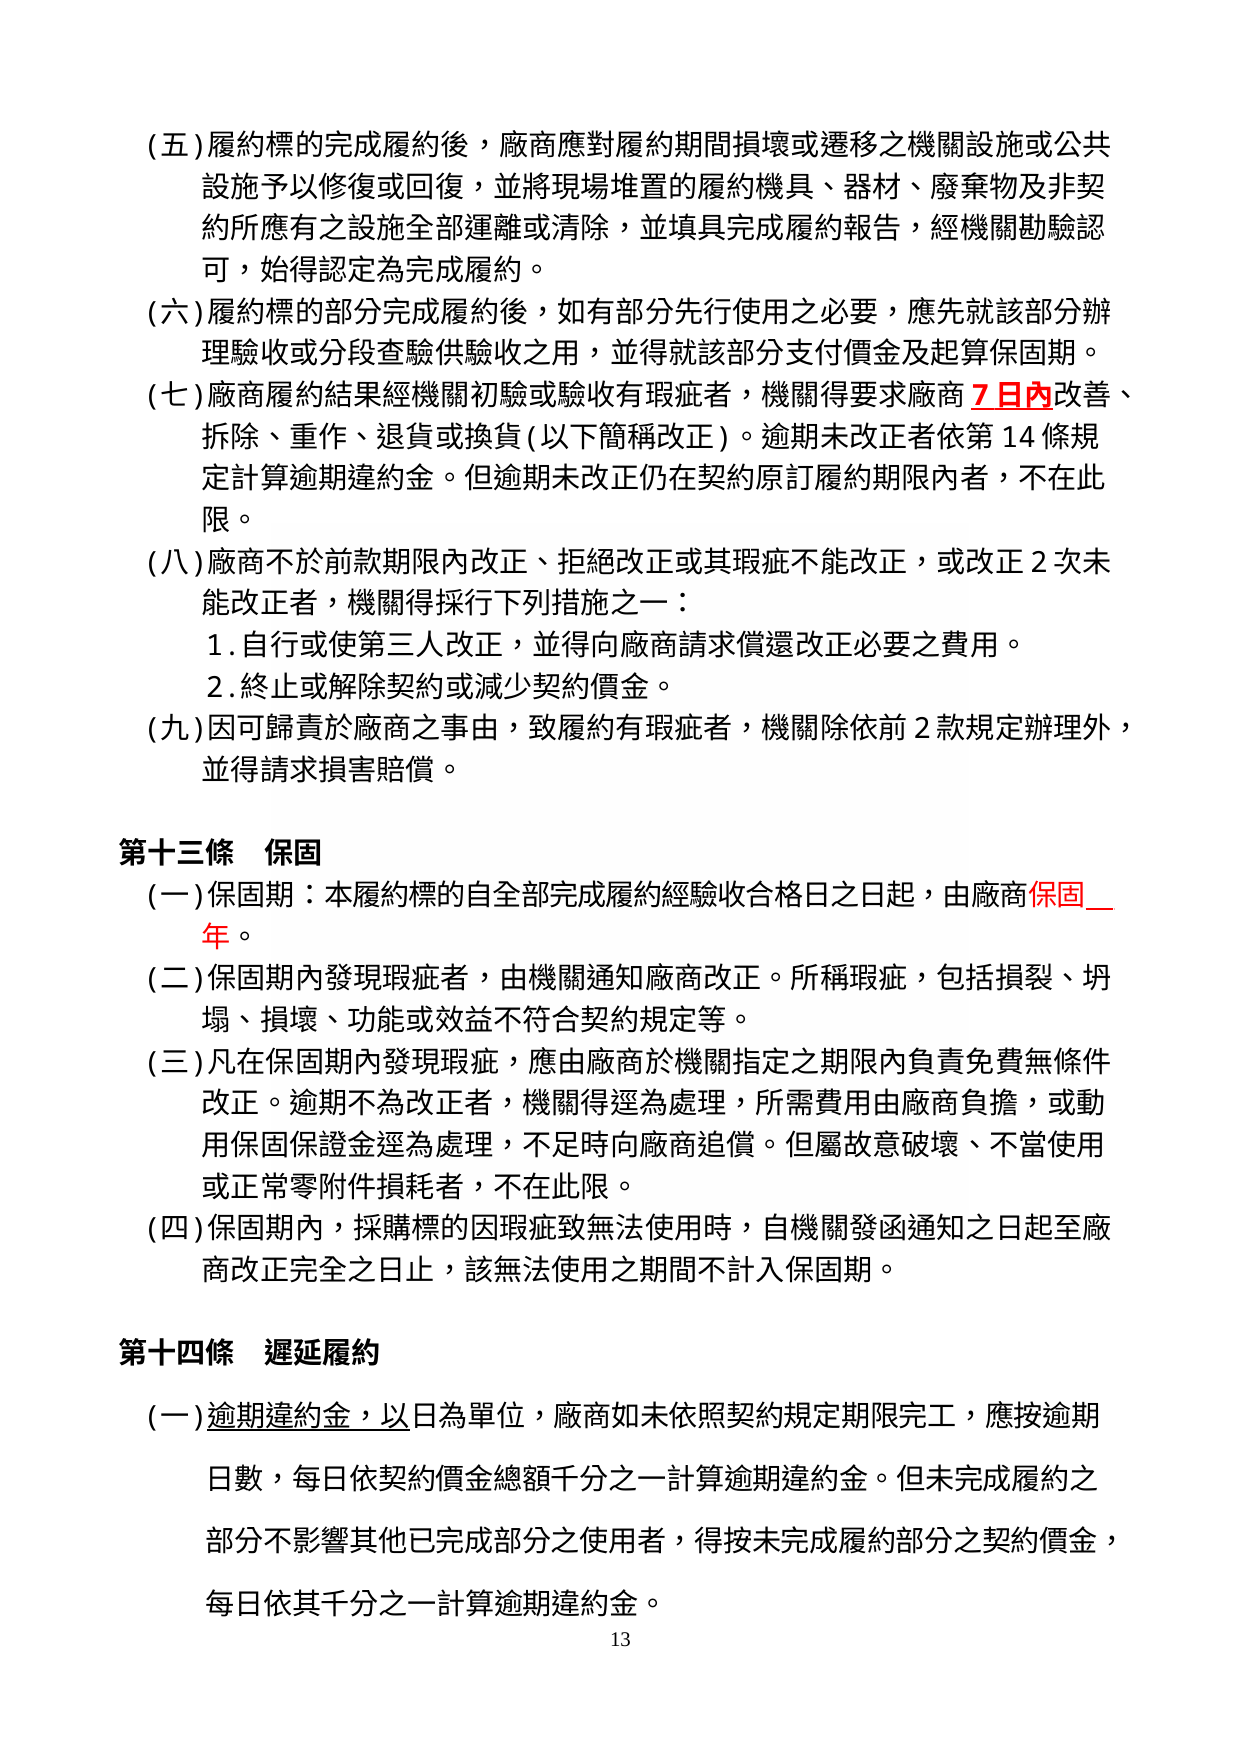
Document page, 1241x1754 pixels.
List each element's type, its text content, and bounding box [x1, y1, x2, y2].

text (九)因可歸責於廠商之事由，致履約有瑕疵者，機關除依前2款規定辦理外，並得請求損害賠償。 [969, 706, 1122, 789]
text (一)逾期違約金，以日為單位，廠商如未依照契約規定期限完工，應按逾期日數，每日依契約價金總額千分之一計算逾期違約金。但未完成履約之部分不影響其他已完成部分之使用者，得按未完成履約部分之契約價金，每日依其千分之一計算逾期違約金。 [143, 1372, 1122, 1622]
text 第十三條 保固 [118, 831, 271, 872]
text (四)保固期內，採購標的因瑕疵致無法使用時，自機關發函通知之日起至廠商改正完全之日止，該無法使用之期間不計入保固期。 [143, 1206, 1122, 1289]
text 1.自行或使第三人改正，並得向廠商請求償還改正必要之費用。 [969, 622, 1122, 664]
text (一)保固期：本履約標的自全部完成履約經驗收合格日之日起，由廠商保固 年。 [969, 872, 1122, 956]
text (六)履約標的部分完成履約後，如有部分先行使用之必要，應先就該部分辦理驗收或分段查驗供驗收之用，並得就該部分支付價金及起算保固期。 [143, 289, 1122, 372]
text 第十四條 遲延履約 [118, 1331, 1122, 1372]
text 1.自行或使第三人改正，並得向廠商請求償還改正必要之費用。 [206, 622, 271, 664]
text (八)廠商不於前款期限內改正、拒絕改正或其瑕疵不能改正，或改正2次未能改正者，機關得採行下列措施之一： [143, 539, 271, 622]
text 2.終止或解除契約或減少契約價金。 [969, 664, 1122, 706]
text (九)因可歸責於廠商之事由，致履約有瑕疵者，機關除依前2款規定辦理外，並得請求損害賠償。 [143, 706, 271, 789]
text 2.終止或解除契約或減少契約價金。 [206, 664, 271, 706]
text 第十三條 保固 [969, 831, 1122, 872]
text (三)凡在保固期內發現瑕疵，應由廠商於機關指定之期限內負責免費無條件改正。逾期不為改正者，機關得逕為處理，所需費用由廠商負擔，或動用保固保證金逕為處理，不足時向廠商追償。但屬故意破壞、不當使用或正常零附件損耗者，不在此限。 [969, 1039, 1122, 1206]
text (五)履約標的完成履約後，廠商應對履約期間損壞或遷移之機關設施或公共設施予以修復或回復，並將現場堆置的履約機具、器材、廢棄物及非契約所應有之設施全部運離或清除，並填具完成履約報告，經機關勘驗認可，始得認定為完成履約。 [143, 122, 1122, 289]
text (三)凡在保固期內發現瑕疵，應由廠商於機關指定之期限內負責免費無條件改正。逾期不為改正者，機關得逕為處理，所需費用由廠商負擔，或動用保固保證金逕為處理，不足時向廠商追償。但屬故意破壞、不當使用或正常零附件損耗者，不在此限。 [143, 1039, 271, 1206]
text (七)廠商履約結果經機關初驗或驗收有瑕疵者，機關得要求廠商7日內改善、拆除、重作、退貨或換貨(以下簡稱改正)。逾期未改正者依第14條規定計算逾期違約金。但逾期未改正仍在契約原訂履約期限內者，不在此限。 [143, 372, 1122, 539]
text (一)保固期：本履約標的自全部完成履約經驗收合格日之日起，由廠商保固 年。 [143, 872, 271, 956]
text (二)保固期內發現瑕疵者，由機關通知廠商改正。所稱瑕疵，包括損裂、坍塌、損壞、功能或效益不符合契約規定等。 [143, 956, 271, 1039]
text (二)保固期內發現瑕疵者，由機關通知廠商改正。所稱瑕疵，包括損裂、坍塌、損壞、功能或效益不符合契約規定等。 [969, 956, 1122, 1039]
text (八)廠商不於前款期限內改正、拒絕改正或其瑕疵不能改正，或改正2次未能改正者，機關得採行下列措施之一： [969, 539, 1122, 622]
